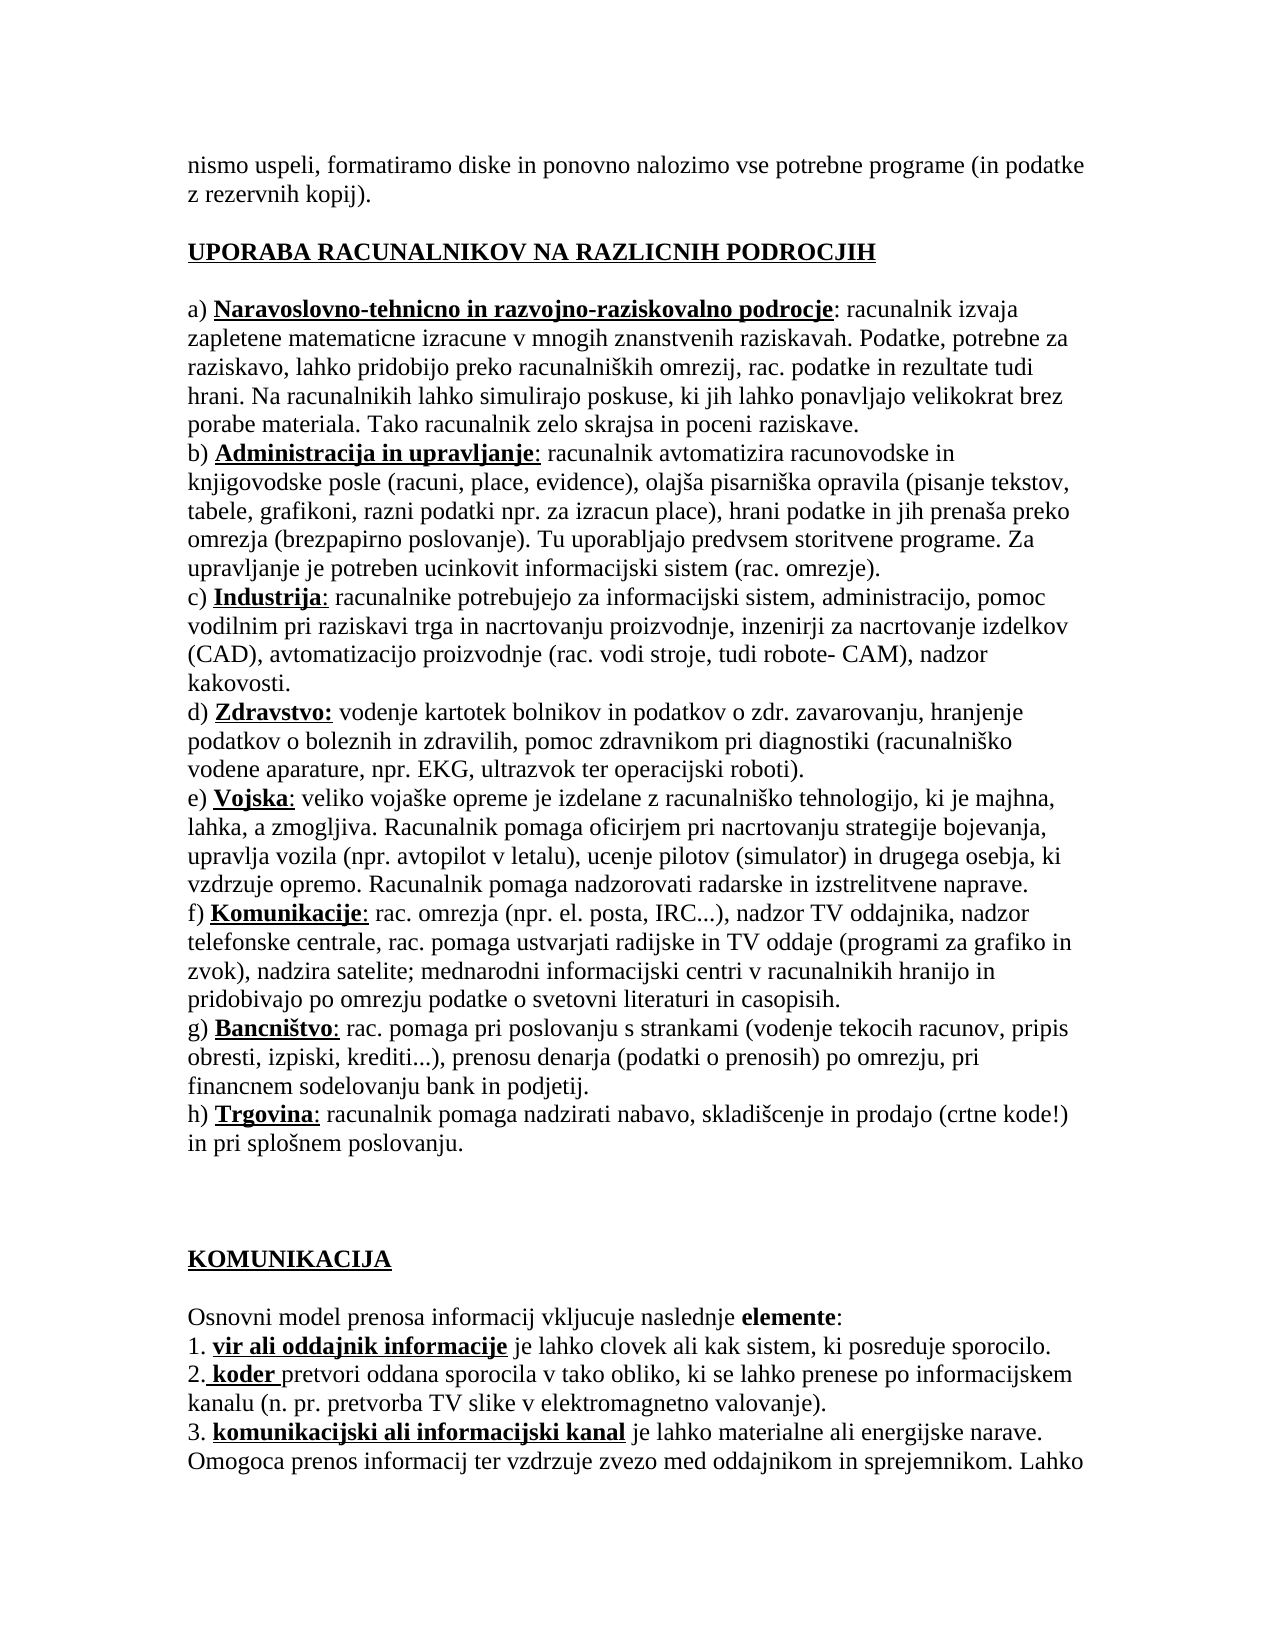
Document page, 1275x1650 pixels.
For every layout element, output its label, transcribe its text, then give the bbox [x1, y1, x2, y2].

text Osnovni model prenosa informacij vkljucuje naslednje elemente: 1. vir ali oddajnik informacije je lahko clovek ali kak sistem, ki posreduje sporocilo. 2. koder pretvori oddana sporocila v tako obliko, ki se lahko prenese po informacijskem kanalu (n. pr. pretvorba TV slike v elektromagnetno valovanje). 3. komunikacijski ali informacijski kanal je lahko materialne ali energijske narave. Omogoca prenos informacij ter vzdrzuje zvezo med oddajnikom in sprejemnikom. Lahko [187, 1302, 1087, 1474]
text nismo uspeli, formatiramo diske in ponovno nalozimo vse potrebne programe (in podatke z rezervnih kopij). [187, 150, 1087, 207]
text a) Naravoslovno-tehnicno in razvojno-raziskovalno podrocje: racunalnik izvaja zapletene matematicne izracune v mnogih znanstvenih raziskavah. Podatke, potrebne za raziskavo, lahko pridobijo preko racunalniških omrezij, rac. podatke in rezultate tudi hrani. Na racunalnikih lahko simulirajo poskuse, ki jih lahko ponavljajo velikokrat brez porabe materiala. Tako racunalnik zelo skrajsa in poceni raziskave. b) Administracija in upravljanje: racunalnik avtomatizira racunovodske in knjigovodske posle (racuni, place, evidence), olajša pisarniška opravila (pisanje tekstov, tabele, grafikoni, razni podatki npr. za izracun place), hrani podatke in jih prenaša preko omrezja (brezpapirno poslovanje). Tu uporabljajo predvsem storitvene programe. Za upravljanje je potreben ucinkovit informacijski sistem (rac. omrezje). c) Industrija: racunalnike potrebujejo za informacijski sistem, administracijo, pomoc vodilnim pri raziskavi trga in nacrtovanju proizvodnje, inzenirji za nacrtovanje izdelkov (CAD), avtomatizacijo proizvodnje (rac. vodi stroje, tudi robote- CAM), nadzor kakovosti. d) Zdravstvo: vodenje kartotek bolnikov in podatkov o zdr. zavarovanju, hranjenje podatkov o boleznih in zdravilih, pomoc zdravnikom pri diagnostiki (racunalniško vodene aparature, npr. EKG, ultrazvok ter operacijski roboti). e) Vojska: veliko vojaške opreme je izdelane z racunalniško tehnologijo, ki je majhna, lahka, a zmogljiva. Racunalnik pomaga oficirjem pri nacrtovanju strategije bojevanja, upravlja vozila (npr. avtopilot v letalu), ucenje pilotov (simulator) in drugega osebja, ki vzdrzuje opremo. Racunalnik pomaga nadzorovati radarske in izstrelitvene naprave. f) Komunikacije: rac. omrezja (npr. el. posta, IRC...), nadzor TV oddajnika, nadzor telefonske centrale, rac. pomaga ustvarjati radijske in TV oddaje (programi za grafiko in zvok), nadzira satelite; mednarodni informacijski centri v racunalnikih hranijo in pridobivajo po omrezju podatke o svetovni literaturi in casopisih. g) Bancništvo: rac. pomaga pri poslovanju s strankami (vodenje tekocih racunov, pripis obresti, izpiski, krediti...), prenosu denarja (podatki o prenosih) po omrezju, pri financnem sodelovanju bank in podjetij. h) Trgovina: racunalnik pomaga nadzirati nabavo, skladišcenje in prodajo (crtne kode!) in pri splošnem poslovanju. [187, 294, 1087, 1157]
text UPORABA RACUNALNIKOV NA RAZLICNIH PODROCJIH [187, 237, 1087, 265]
text KOMUNIKACIJA [187, 1244, 1087, 1273]
